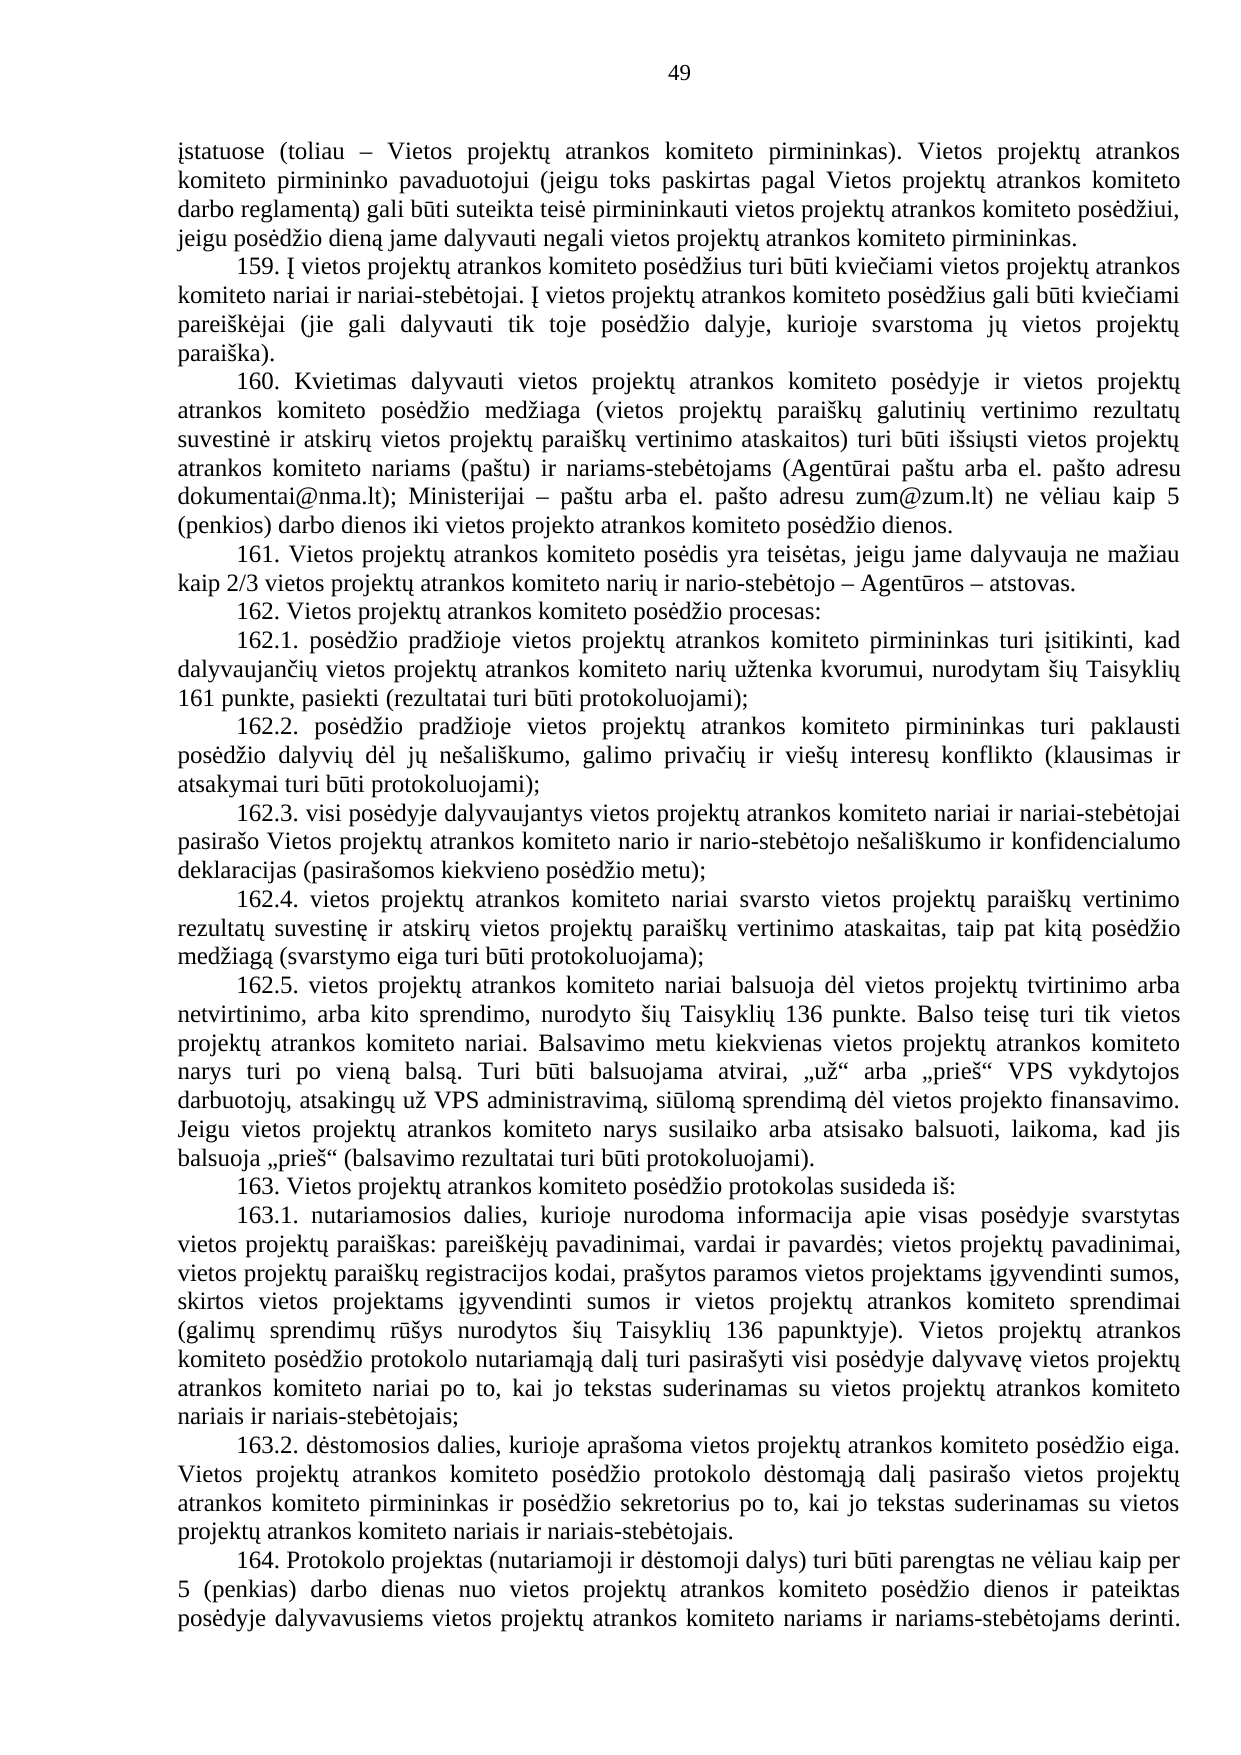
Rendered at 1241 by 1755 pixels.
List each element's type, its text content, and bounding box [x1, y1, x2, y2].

text įstatuose (toliau – Vietos projektų atrankos komiteto pirmininkas). Vietos projektų atrankos komiteto pirmininko pavaduotojui (jeigu toks paskirtas pagal Vietos projektų atrankos komiteto darbo reglamentą) gali būti suteikta teisė pirmininkauti vietos projektų atrankos komiteto posėdžiui, jeigu posėdžio dieną jame dalyvauti negali vietos projektų atrankos komiteto pirmininkas. [177, 136, 1181, 251]
text 163.1. nutariamosios dalies, kurioje nurodoma informacija apie visas posėdyje svarstytas vietos projektų paraiškas: pareiškėjų pavadinimai, vardai ir pavardės; vietos projektų pavadinimai, vietos projektų paraiškų registracijos kodai, prašytos paramos vietos projektams įgyvendinti sumos, skirtos vietos projektams įgyvendinti sumos ir vietos projektų atrankos komiteto sprendimai (galimų sprendimų rūšys nurodytos šių Taisyklių 136 papunktyje). Vietos projektų atrankos komiteto posėdžio protokolo nutariamąją dalį turi pasirašyti visi posėdyje dalyvavę vietos projektų atrankos komiteto nariai po to, kai jo tekstas suderinamas su vietos projektų atrankos komiteto nariais ir nariais-stebėtojais; [177, 1200, 1181, 1430]
text 159. Į vietos projektų atrankos komiteto posėdžius turi būti kviečiami vietos projektų atrankos komiteto nariai ir nariai-stebėtojai. Į vietos projektų atrankos komiteto posėdžius gali būti kviečiami pareiškėjai (jie gali dalyvauti tik toje posėdžio dalyje, kurioje svarstoma jų vietos projektų paraiška). [177, 251, 1181, 366]
text 163. Vietos projektų atrankos komiteto posėdžio protokolas susideda iš: [177, 1171, 1181, 1200]
text 162. Vietos projektų atrankos komiteto posėdžio procesas: [177, 596, 1181, 625]
text 162.2. posėdžio pradžioje vietos projektų atrankos komiteto pirmininkas turi paklausti posėdžio dalyvių dėl jų nešališkumo, galimo privačių ir viešų interesų konflikto (klausimas ir atsakymai turi būti protokoluojami); [177, 711, 1181, 798]
text 162.5. vietos projektų atrankos komiteto nariai balsuoja dėl vietos projektų tvirtinimo arba netvirtinimo, arba kito sprendimo, nurodyto šių Taisyklių 136 punkte. Balso teisę turi tik vietos projektų atrankos komiteto nariai. Balsavimo metu kiekvienas vietos projektų atrankos komiteto narys turi po vieną balsą. Turi būti balsuojama atvirai, „už“ arba „prieš“ VPS vykdytojos darbuotojų, atsakingų už VPS administravimą, siūlomą sprendimą dėl vietos projekto finansavimo. Jeigu vietos projektų atrankos komiteto narys susilaiko arba atsisako balsuoti, laikoma, kad jis balsuoja „prieš“ (balsavimo rezultatai turi būti protokoluojami). [177, 970, 1181, 1171]
text 162.3. visi posėdyje dalyvaujantys vietos projektų atrankos komiteto nariai ir nariai-stebėtojai pasirašo Vietos projektų atrankos komiteto nario ir nario-stebėtojo nešališkumo ir konfidencialumo deklaracijas (pasirašomos kiekvieno posėdžio metu); [177, 798, 1181, 884]
text 164. Protokolo projektas (nutariamoji ir dėstomoji dalys) turi būti parengtas ne vėliau kaip per 5 (penkias) darbo dienas nuo vietos projektų atrankos komiteto posėdžio dienos ir pateiktas posėdyje dalyvavusiems vietos projektų atrankos komiteto nariams ir nariams-stebėtojams derinti. [177, 1545, 1181, 1631]
text 162.1. posėdžio pradžioje vietos projektų atrankos komiteto pirmininkas turi įsitikinti, kad dalyvaujančių vietos projektų atrankos komiteto narių užtenka kvorumui, nurodytam šių Taisyklių 161 punkte, pasiekti (rezultatai turi būti protokoluojami); [177, 625, 1181, 711]
text 163.2. dėstomosios dalies, kurioje aprašoma vietos projektų atrankos komiteto posėdžio eiga. Vietos projektų atrankos komiteto posėdžio protokolo dėstomąją dalį pasirašo vietos projektų atrankos komiteto pirmininkas ir posėdžio sekretorius po to, kai jo tekstas suderinamas su vietos projektų atrankos komiteto nariais ir nariais-stebėtojais. [177, 1430, 1181, 1545]
text 162.4. vietos projektų atrankos komiteto nariai svarsto vietos projektų paraiškų vertinimo rezultatų suvestinę ir atskirų vietos projektų paraiškų vertinimo ataskaitas, taip pat kitą posėdžio medžiagą (svarstymo eiga turi būti protokoluojama); [177, 884, 1181, 970]
text 160. Kvietimas dalyvauti vietos projektų atrankos komiteto posėdyje ir vietos projektų atrankos komiteto posėdžio medžiaga (vietos projektų paraiškų galutinių vertinimo rezultatų suvestinė ir atskirų vietos projektų paraiškų vertinimo ataskaitos) turi būti išsiųsti vietos projektų atrankos komiteto nariams (paštu) ir nariams-stebėtojams (Agentūrai paštu arba el. pašto adresu dokumentai@nma.lt); Ministerijai – paštu arba el. pašto adresu zum@zum.lt) ne vėliau kaip 5 (penkios) darbo dienos iki vietos projekto atrankos komiteto posėdžio dienos. [177, 366, 1181, 539]
text 161. Vietos projektų atrankos komiteto posėdis yra teisėtas, jeigu jame dalyvauja ne mažiau kaip 2/3 vietos projektų atrankos komiteto narių ir nario-stebėtojo – Agentūros – atstovas. [177, 539, 1181, 596]
